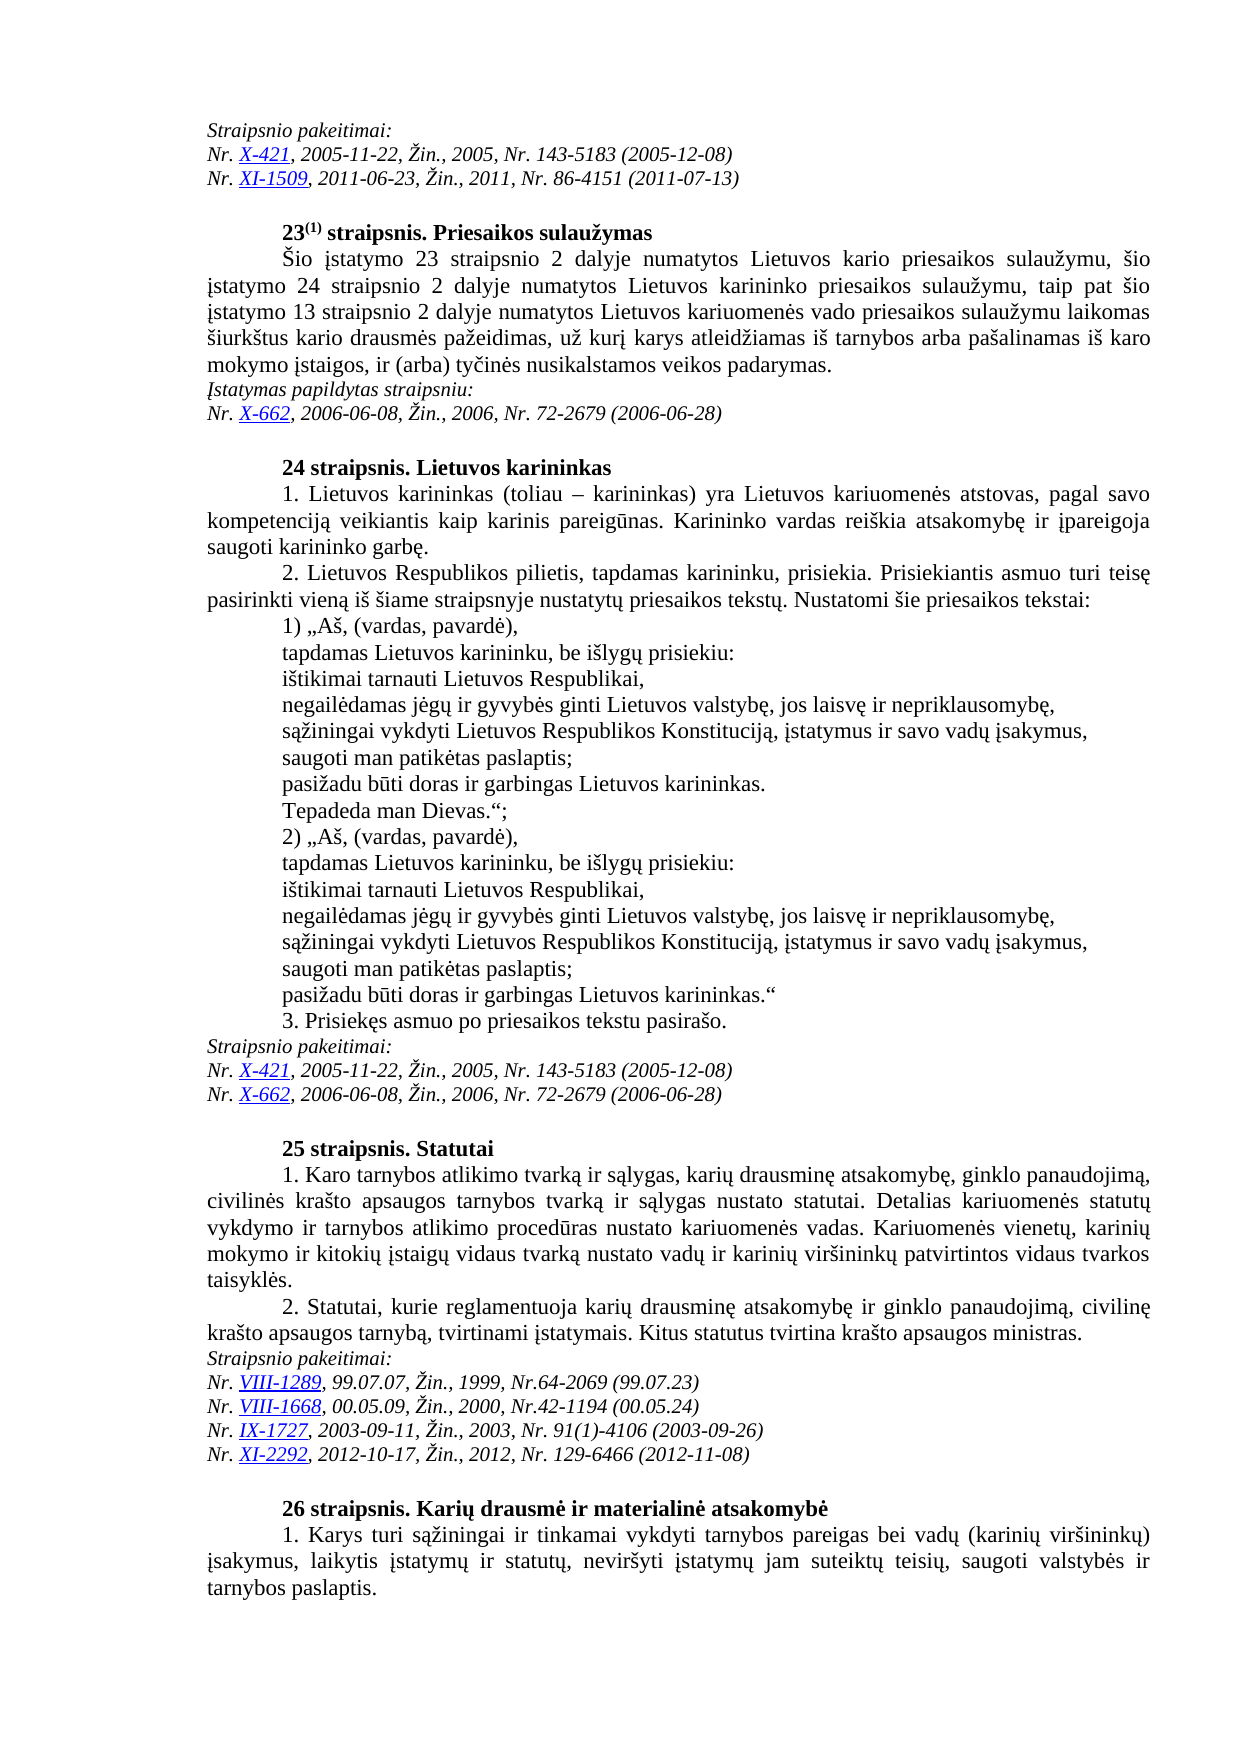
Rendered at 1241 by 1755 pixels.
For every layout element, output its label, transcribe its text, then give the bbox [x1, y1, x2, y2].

text 23(1) straipsnis. Priesaikos sulaužymas [207, 219, 1152, 245]
text 1. Lietuvos karininkas (toliau – karininkas) yra Lietuvos kariuomenės atstovas, pagal savo kompetenciją veikiantis kaip karinis pareigūnas. Karininko vardas reiškia atsakomybę ir įpareigoja saugoti karininko garbę. [207, 480, 1152, 559]
text Nr. X-662, 2006-06-08, Žin., 2006, Nr. 72-2679 (2006-06-28) [207, 401, 1152, 425]
text 2. Statutai, kurie reglamentuoja karių drausminę atsakomybę ir ginklo panaudojimą, civilinę krašto apsaugos tarnybą, tvirtinami įstatymais. Kitus statutus tvirtina krašto apsaugos ministras. [207, 1293, 1152, 1346]
text ištikimai tarnauti Lietuvos Respublikai, [207, 665, 1152, 691]
text saugoti man patikėtas paslaptis; [207, 744, 1152, 770]
text Tepadeda man Dievas.“; [207, 797, 1152, 823]
text pasižadu būti doras ir garbingas Lietuvos karininkas. [207, 770, 1152, 797]
text 1. Karo tarnybos atlikimo tvarką ir sąlygas, karių drausminę atsakomybę, ginklo panaudojimą, civilinės krašto apsaugos tarnybos tvarką ir sąlygas nustato statutai. Detalias kariuomenės statutų vykdymo ir tarnybos atlikimo procedūras nustato kariuomenės vadas. Kariuomenės vienetų, karinių mokymo ir kitokių įstaigų vidaus tvarką nustato vadų ir karinių viršininkų patvirtintos vidaus tvarkos taisyklės. [207, 1161, 1152, 1293]
text ištikimai tarnauti Lietuvos Respublikai, [207, 876, 1152, 902]
text Nr. XI-1509, 2011-06-23, Žin., 2011, Nr. 86-4151 (2011-07-13) [207, 166, 1152, 190]
text tapdamas Lietuvos karininku, be išlygų prisiekiu: [207, 849, 1152, 876]
text 24 straipsnis. Lietuvos karininkas [207, 454, 1152, 480]
text pasižadu būti doras ir garbingas Lietuvos karininkas.“ [207, 981, 1152, 1007]
text Nr. VIII-1289, 99.07.07, Žin., 1999, Nr.64-2069 (99.07.23) [207, 1370, 1152, 1394]
text Nr. IX-1727, 2003-09-11, Žin., 2003, Nr. 91(1)-4106 (2003-09-26) [207, 1418, 1152, 1442]
text sąžiningai vykdyti Lietuvos Respublikos Konstituciją, įstatymus ir savo vadų įsakymus, [207, 718, 1152, 744]
text sąžiningai vykdyti Lietuvos Respublikos Konstituciją, įstatymus ir savo vadų įsakymus, [207, 928, 1152, 955]
text negailėdamas jėgų ir gyvybės ginti Lietuvos valstybę, jos laisvę ir nepriklausomybę, [207, 691, 1152, 718]
text Nr. VIII-1668, 00.05.09, Žin., 2000, Nr.42-1194 (00.05.24) [207, 1394, 1152, 1418]
text Nr. X-421, 2005-11-22, Žin., 2005, Nr. 143-5183 (2005-12-08) [207, 1058, 1152, 1082]
text Nr. X-421, 2005-11-22, Žin., 2005, Nr. 143-5183 (2005-12-08) [207, 142, 1152, 166]
text 2) „Aš, (vardas, pavardė), [207, 823, 1152, 849]
text tapdamas Lietuvos karininku, be išlygų prisiekiu: [207, 638, 1152, 665]
text Straipsnio pakeitimai: [207, 118, 1152, 142]
text 1) „Aš, (vardas, pavardė), [207, 612, 1152, 638]
text 3. Prisiekęs asmuo po priesaikos tekstu pasirašo. [207, 1007, 1152, 1034]
text Straipsnio pakeitimai: [207, 1346, 1152, 1370]
text Nr. X-662, 2006-06-08, Žin., 2006, Nr. 72-2679 (2006-06-28) [207, 1082, 1152, 1106]
text 2. Lietuvos Respublikos pilietis, tapdamas karininku, prisiekia. Prisiekiantis asmuo turi teisę pasirinkti vieną iš šiame straipsnyje nustatytų priesaikos tekstų. Nustatomi šie priesaikos tekstai: [207, 559, 1152, 612]
text Įstatymas papildytas straipsniu: [207, 377, 1152, 401]
text saugoti man patikėtas paslaptis; [207, 955, 1152, 981]
text 1. Karys turi sąžiningai ir tinkamai vykdyti tarnybos pareigas bei vadų (karinių viršininkų) įsakymus, laikytis įstatymų ir statutų, neviršyti įstatymų jam suteiktų teisių, saugoti valstybės ir tarnybos paslaptis. [207, 1521, 1152, 1600]
text Straipsnio pakeitimai: [207, 1034, 1152, 1058]
text Šio įstatymo 23 straipsnio 2 dalyje numatytos Lietuvos kario priesaikos sulaužymu, šio įstatymo 24 straipsnio 2 dalyje numatytos Lietuvos karininko priesaikos sulaužymu, taip pat šio įstatymo 13 straipsnio 2 dalyje numatytos Lietuvos kariuomenės vado priesaikos sulaužymu laikomas šiurkštus kario drausmės pažeidimas, už kurį karys atleidžiamas iš tarnybos arba pašalinamas iš karo mokymo įstaigos, ir (arba) tyčinės nusikalstamos veikos padarymas. [207, 245, 1152, 377]
text negailėdamas jėgų ir gyvybės ginti Lietuvos valstybę, jos laisvę ir nepriklausomybę, [207, 902, 1152, 928]
text Nr. XI-2292, 2012-10-17, Žin., 2012, Nr. 129-6466 (2012-11-08) [207, 1442, 1152, 1466]
text 26 straipsnis. Karių drausmė ir materialinė atsakomybė [207, 1495, 1152, 1521]
text 25 straipsnis. Statutai [207, 1135, 1152, 1161]
